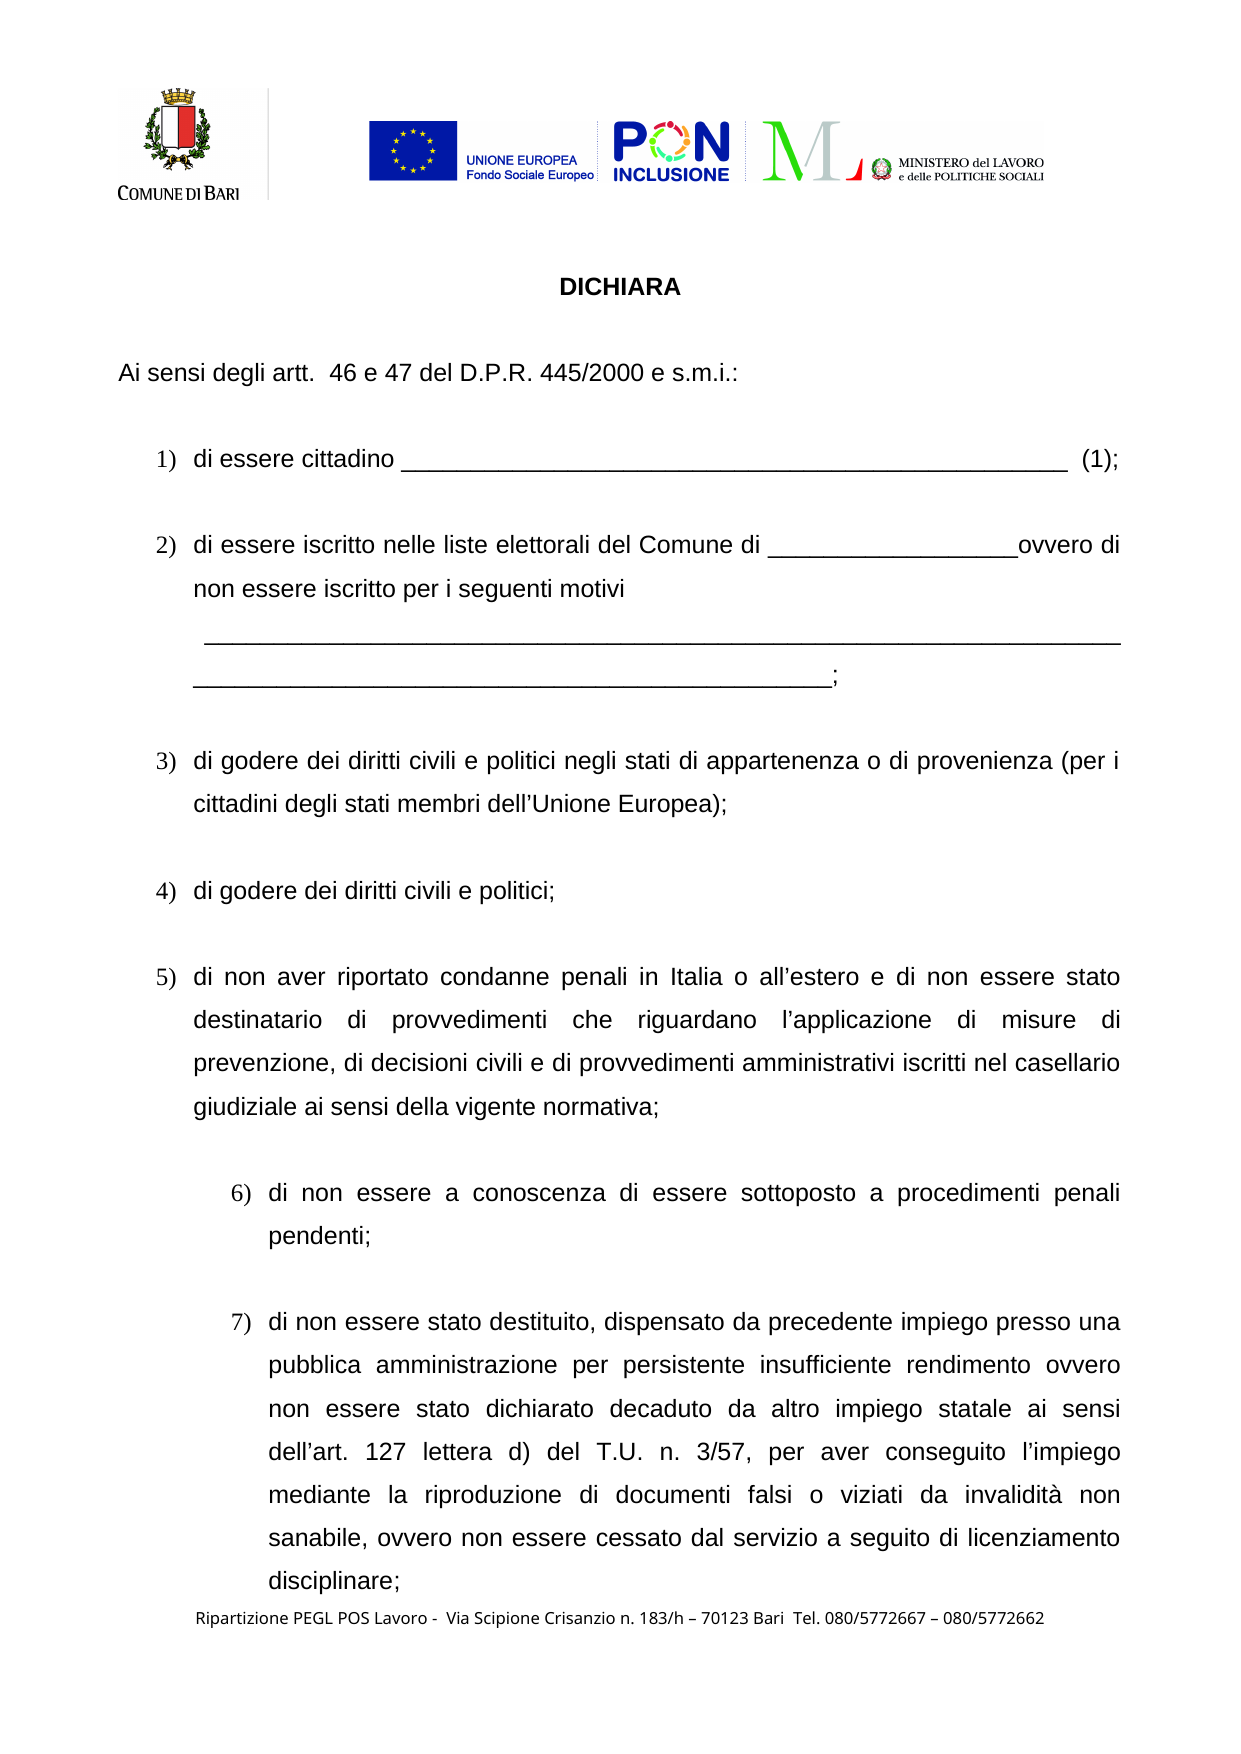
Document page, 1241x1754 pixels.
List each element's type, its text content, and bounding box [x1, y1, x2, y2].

text DICHIARA [118, 272, 1122, 300]
list di godere dei diritti civili e politici; [156, 876, 1122, 904]
list di non essere stato destituito, dispensato da precedente impiego presso una pubblica amministrazione per persistente insufficiente rendimento ovvero non essere stato dichiarato decaduto da altro impiego statale ai sensi dell’art. 127 lettera d) del T.U. n. 3/57, per aver conseguito l’impiego mediante la riproduzione di documenti falsi o viziati da invalidità non sanabile, ovvero non essere cessato dal servizio a seguito di licenziamento disciplinare; [231, 1307, 1122, 1595]
list di essere cittadino ________________________________________________ (1); [156, 444, 1122, 473]
list di essere iscritto nelle liste elettorali del Comune di __________________ovvero di non essere iscritto per i seguenti motivi [156, 530, 1122, 602]
text Ai sensi degli artt. 46 e 47 del D.P.R. 445/2000 e s.m.i.: [118, 358, 1122, 387]
text ________________________________________________________________________________________________________________; [193, 617, 1122, 689]
list di godere dei diritti civili e politici negli stati di appartenenza o di provenienza (per i cittadini degli stati membri dell’Unione Europea); [156, 746, 1122, 818]
list di non essere a conoscenza di essere sottoposto a procedimenti penali pendenti; [231, 1178, 1122, 1250]
list di non aver riportato condanne penali in Italia o all’estero e di non essere stato destinatario di provvedimenti che riguardano l’applicazione di misure di prevenzione, di decisioni civili e di provvedimenti amministrativi iscritti nel casellario giudiziale ai sensi della vigente normativa; [156, 962, 1122, 1120]
